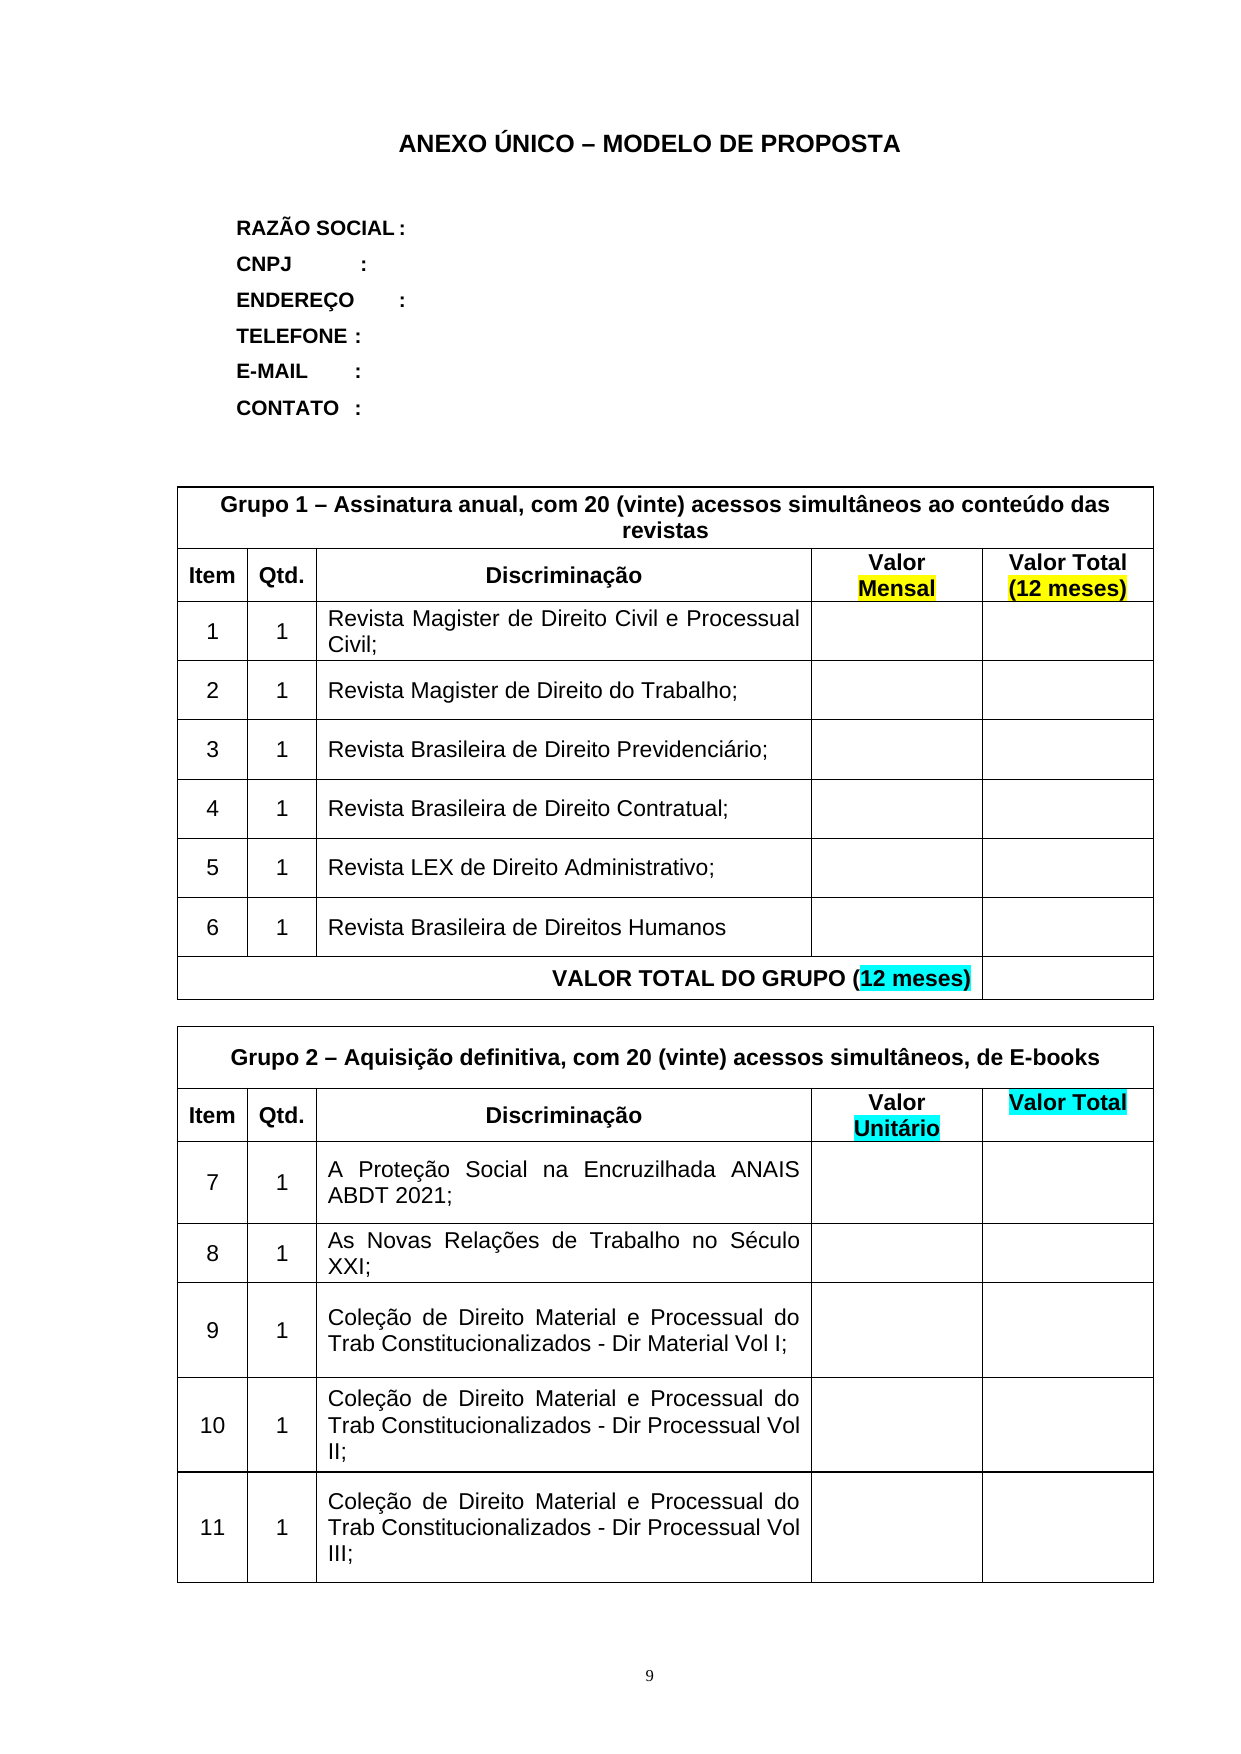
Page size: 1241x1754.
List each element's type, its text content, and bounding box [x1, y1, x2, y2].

table_cell 7 [178, 1142, 247, 1223]
table_cell 2 [178, 661, 247, 719]
table_cell Revista Brasileira de Direito Contratual; [317, 780, 811, 837]
table_cell As Novas Relações de Trabalho no Século XXI; [317, 1224, 811, 1282]
table_cell Qtd. [248, 549, 316, 601]
table_cell Valor Total (12 meses) [983, 549, 1153, 601]
table_cell [983, 1378, 1153, 1471]
table_cell Qtd. [248, 1089, 316, 1141]
table_cell [983, 957, 1153, 999]
table_cell Revista LEX de Direito Administrativo; [317, 839, 811, 897]
table_cell 3 [178, 720, 247, 778]
table_cell [983, 839, 1153, 897]
table_cell 1 [248, 661, 316, 719]
subtitle TELEFONE : [236, 323, 1122, 347]
table_cell [983, 661, 1153, 719]
table_cell Coleção de Direito Material e Processual do Trab Constitucionalizados - Dir Processual Vol III; [317, 1473, 811, 1582]
table_cell Item [178, 1089, 247, 1141]
table_cell 1 [248, 839, 316, 897]
table_cell [812, 661, 982, 719]
table_cell 1 [248, 602, 316, 660]
table_cell [812, 1283, 982, 1377]
table_cell Discriminação [317, 1089, 811, 1141]
table_cell 8 [178, 1224, 247, 1282]
table_cell Revista Magister de Direito Civil e Processual Civil; [317, 602, 811, 660]
subtitle E-MAIL : [236, 359, 1122, 383]
table_cell [983, 1283, 1153, 1377]
table_cell 4 [178, 780, 247, 837]
table_cell 9 [178, 1283, 247, 1377]
table_cell 11 [178, 1473, 247, 1582]
table_cell [812, 1378, 982, 1471]
table_cell Valor Unitário [812, 1089, 982, 1141]
table_cell [812, 1142, 982, 1223]
table_cell [983, 780, 1153, 837]
subtitle RAZÃO SOCIAL : [236, 216, 1122, 239]
table_cell 1 [248, 898, 316, 956]
subtitle CNPJ : [236, 252, 1122, 276]
subtitle ENDEREÇO : [236, 287, 1122, 311]
table_cell Coleção de Direito Material e Processual do Trab Constitucionalizados - Dir Material Vol I; [317, 1283, 811, 1377]
subtitle CONTATO : [236, 395, 1122, 419]
table_cell 1 [178, 602, 247, 660]
table_cell 1 [248, 1473, 316, 1582]
table_cell VALOR TOTAL DO GRUPO (12 meses) [178, 957, 982, 999]
table_cell Revista Brasileira de Direitos Humanos [317, 898, 811, 956]
table_cell [812, 780, 982, 837]
table_cell [983, 898, 1153, 956]
table_cell Discriminação [317, 549, 811, 601]
table_header Grupo 2 – Aquisição definitiva, com 20 (vinte) acessos simultâneos, de E-books [178, 1027, 1153, 1087]
text ANEXO ÚNICO – MODELO DE PROPOSTA [177, 131, 1122, 158]
table_cell [983, 602, 1153, 660]
table_cell A Proteção Social na Encruzilhada ANAIS ABDT 2021; [317, 1142, 811, 1223]
table_cell [812, 720, 982, 778]
table_cell [812, 602, 982, 660]
table_cell [812, 1224, 982, 1282]
table_cell [983, 1142, 1153, 1223]
table_cell 5 [178, 839, 247, 897]
table_cell 6 [178, 898, 247, 956]
table_cell [983, 1224, 1153, 1282]
table_cell [812, 1473, 982, 1582]
table_cell 1 [248, 1224, 316, 1282]
table_cell 1 [248, 1283, 316, 1377]
table_cell 1 [248, 1378, 316, 1471]
table_cell Coleção de Direito Material e Processual do Trab Constitucionalizados - Dir Processual Vol II; [317, 1378, 811, 1471]
table_cell 1 [248, 1142, 316, 1223]
table_cell [983, 1473, 1153, 1582]
table_cell Valor Total [983, 1089, 1153, 1141]
table_cell Item [178, 549, 247, 601]
table_cell [983, 720, 1153, 778]
table_cell 10 [178, 1378, 247, 1471]
table_cell Valor Mensal [812, 549, 982, 601]
table_cell [812, 839, 982, 897]
table_cell Revista Brasileira de Direito Previdenciário; [317, 720, 811, 778]
table_header Grupo 1 – Assinatura anual, com 20 (vinte) acessos simultâneos ao conteúdo das revistas [178, 488, 1153, 547]
table_cell 1 [248, 780, 316, 837]
table_cell Revista Magister de Direito do Trabalho; [317, 661, 811, 719]
table_cell [812, 898, 982, 956]
table_cell 1 [248, 720, 316, 778]
